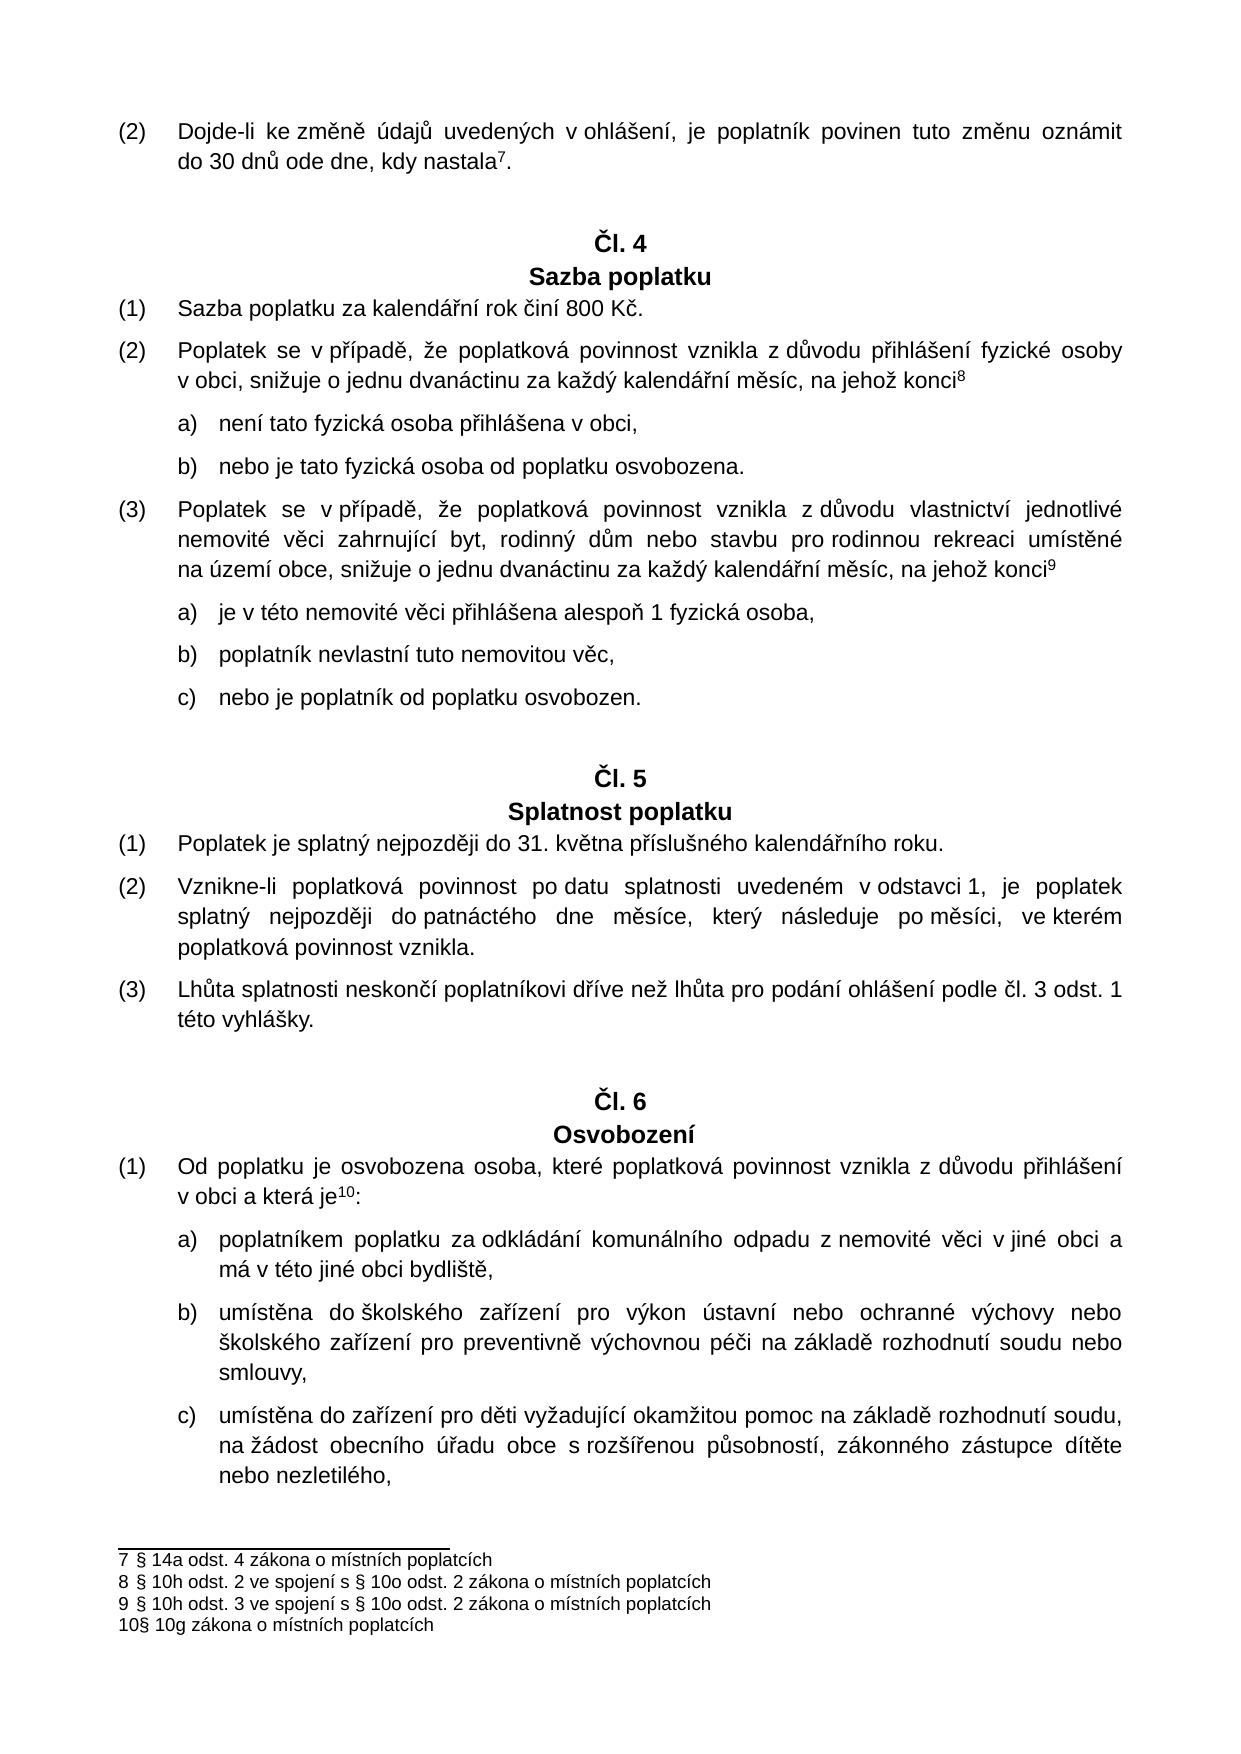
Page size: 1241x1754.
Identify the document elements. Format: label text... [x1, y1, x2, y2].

list § 10h odst. 2 ve spojení s § 10o odst. 2 zákona o místních poplatcích [118, 1571, 1122, 1592]
list Lhůta splatnosti neskončí poplatníkovi dříve než lhůta pro podání ohlášení podle čl. 3 odst. 1 této vyhlášky. [118, 976, 1122, 1033]
list Od poplatku je osvobozena osoba, které poplatková povinnost vznikla z důvodu přihlášení v obci a která je: [118, 1153, 1122, 1209]
list Dojde-li ke změně údajů uvedených v ohlášení, je poplatník povinen tuto změnu oznámit do 30 dnů ode dne, kdy nastala. [118, 118, 1122, 175]
list nebo je tato fyzická osoba od poplatku osvobozena. [177, 453, 1122, 479]
list Vznikne-li poplatková povinnost po datu splatnosti uvedeném v odstavci 1, je poplatek splatný nejpozději do patnáctého dne měsíce, který následuje po měsíci, ve kterém poplatková povinnost vznikla. [118, 873, 1122, 960]
list § 10h odst. 3 ve spojení s § 10o odst. 2 zákona o místních poplatcích [118, 1592, 1122, 1614]
list poplatník nevlastní tuto nemovitou věc, [177, 641, 1122, 668]
list § 14a odst. 4 zákona o místních poplatcích [118, 1549, 1122, 1571]
list umístěna do školského zařízení pro výkon ústavní nebo ochranné výchovy nebo školského zařízení pro preventivně výchovnou péči na základě rozhodnutí soudu nebo smlouvy, [177, 1298, 1122, 1385]
list § 10g zákona o místních poplatcích [118, 1614, 1122, 1635]
subtitle Čl. 6 Osvobození [118, 1087, 1122, 1148]
list umístěna do zařízení pro děti vyžadující okamžitou pomoc na základě rozhodnutí soudu, na žádost obecního úřadu obce s rozšířenou působností, zákonného zástupce dítěte nebo nezletilého, [177, 1402, 1122, 1488]
list Poplatek se v případě, že poplatková povinnost vznikla z důvodu vlastnictví jednotlivé nemovité věci zahrnující byt, rodinný dům nebo stavbu pro rodinnou rekreaci umístěné na území obce, snižuje o jednu dvanáctinu za každý kalendářní měsíc, na jehož konci [118, 496, 1122, 582]
list je v této nemovité věci přihlášena alespoň 1 fyzická osoba, [177, 599, 1122, 625]
subtitle Čl. 4 Sazba poplatku [118, 228, 1122, 290]
list Sazba poplatku za kalendářní rok činí 800 Kč. [118, 294, 1122, 321]
list Poplatek je splatný nejpozději do 31. května příslušného kalendářního roku. [118, 830, 1122, 857]
list není tato fyzická osoba přihlášena v obci, [177, 410, 1122, 437]
list poplatníkem poplatku za odkládání komunálního odpadu z nemovité věci v jiné obci a má v této jiné obci bydliště, [177, 1226, 1122, 1282]
list nebo je poplatník od poplatku osvobozen. [177, 684, 1122, 711]
subtitle Čl. 5 Splatnost poplatku [118, 764, 1122, 826]
list Poplatek se v případě, že poplatková povinnost vznikla z důvodu přihlášení fyzické osoby v obci, snižuje o jednu dvanáctinu za každý kalendářní měsíc, na jehož konci [118, 337, 1122, 394]
